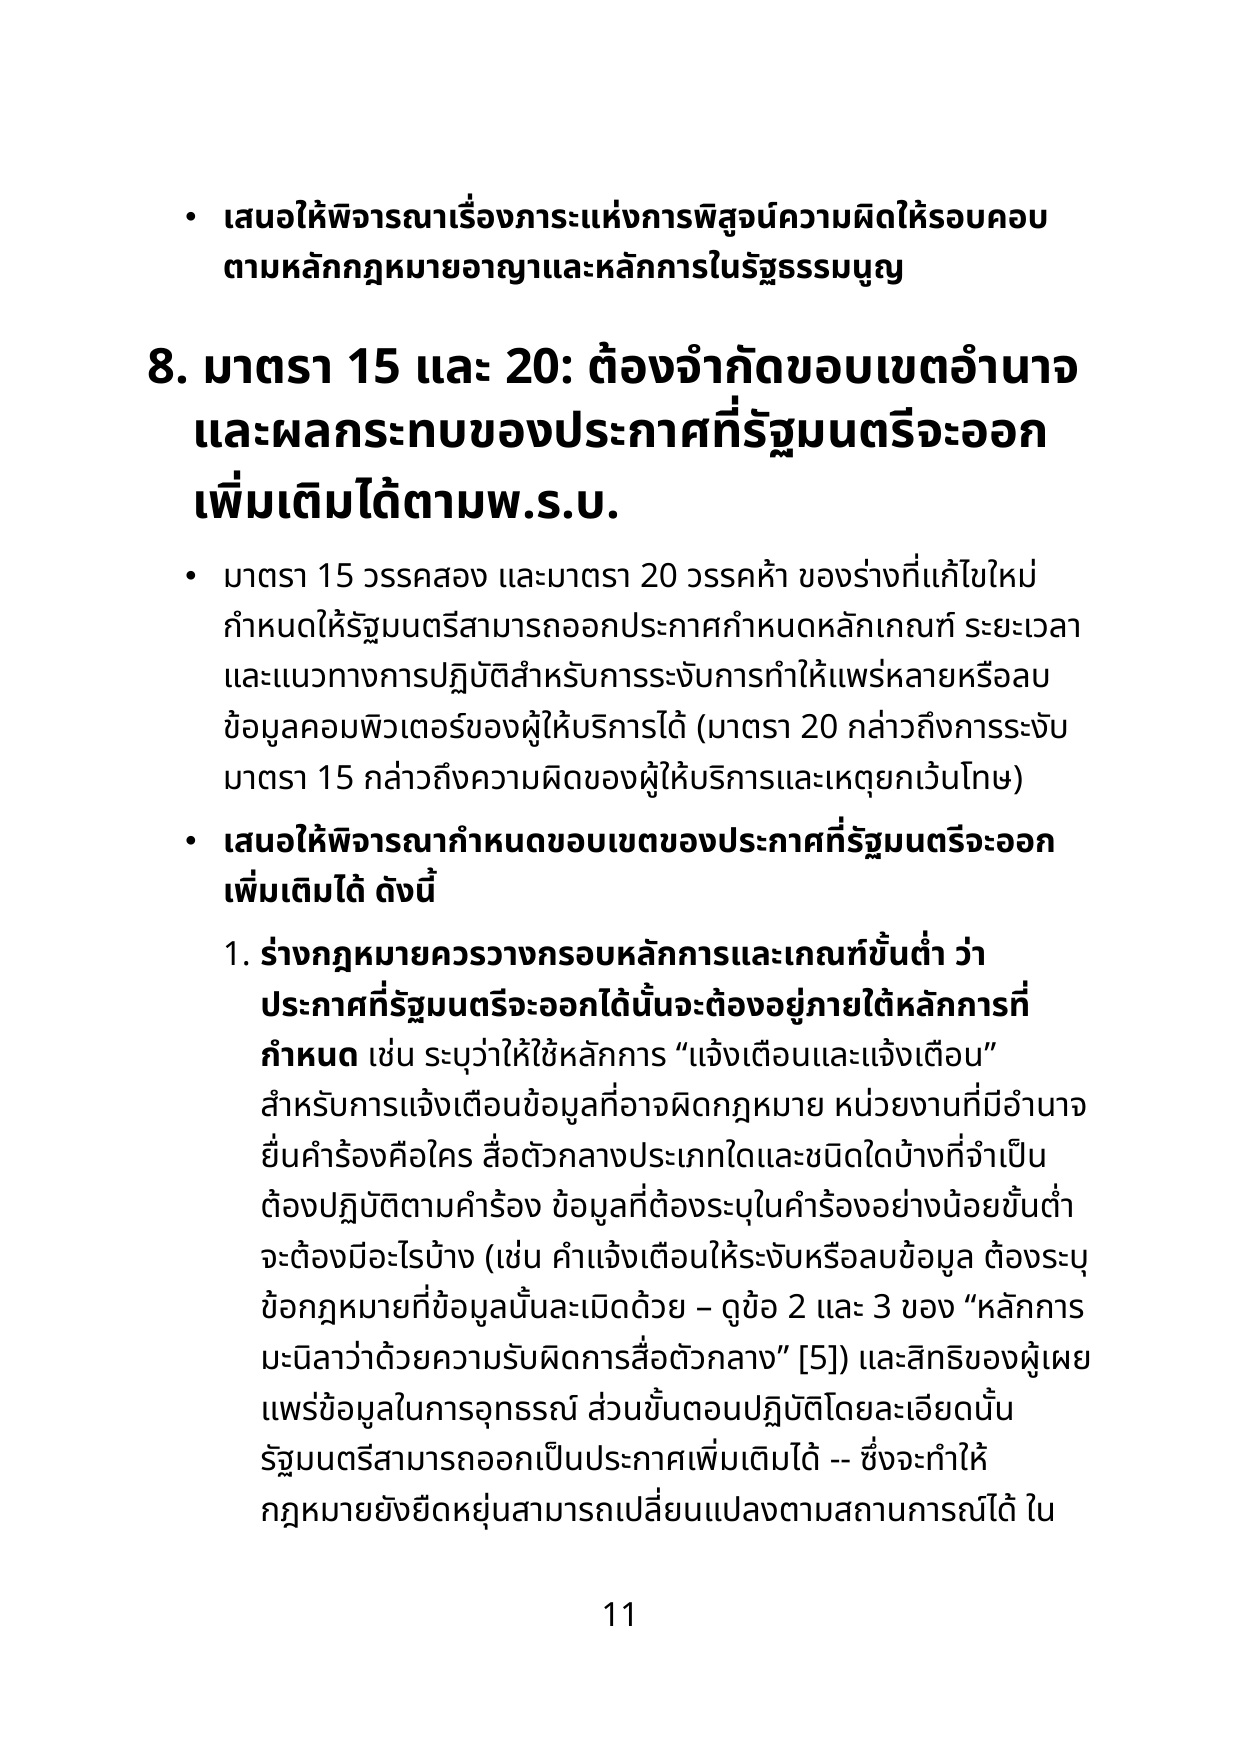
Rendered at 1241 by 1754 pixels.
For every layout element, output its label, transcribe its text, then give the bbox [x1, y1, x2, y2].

subtitle 8. มาตรา 15 และ 20: ต้องจำกัดขอบเขตอำนาจและผลกระทบของประกาศที่รัฐมนตรีจะออกเพิ่มเติมได้ตามพ.ร.บ. [148, 331, 1093, 539]
list เสนอให้พิจารณากำหนดขอบเขตของประกาศที่รัฐมนตรีจะออกเพิ่มเติมได้ ดังนี้ [185, 817, 1093, 917]
list มาตรา 15 วรรคสอง และมาตรา 20 วรรคห้า ของร่างที่แก้ไขใหม่ กำหนดให้รัฐมนตรีสามารถออกประกาศกำหนดหลักเกณฑ์ ระยะเวลา และแนวทางการปฏิบัติสำหรับการระงับการทำให้แพร่หลายหรือลบข้อมูลคอมพิวเตอร์ของผู้ให้บริการได้ (มาตรา 20 กล่าวถึงการระงับ มาตรา 15 กล่าวถึงความผิดของผู้ให้บริการและเหตุยกเว้นโทษ) [185, 551, 1093, 804]
list เสนอให้พิจารณาเรื่องภาระแห่งการพิสูจน์ความผิดให้รอบคอบตามหลักกฎหมายอาญาและหลักการในรัฐธรรมนูญ [185, 193, 1093, 294]
list ร่างกฎหมายควรวางกรอบหลักการและเกณฑ์ขั้นต่ำ ว่าประกาศที่รัฐมนตรีจะออกได้นั้นจะต้องอยู่ภายใต้หลักการที่กำหนด เช่น ระบุว่าให้ใช้หลักการ “แจ้งเตือนและแจ้งเตือน” สำหรับการแจ้งเตือนข้อมูลที่อาจผิดกฎหมาย หน่วยงานที่มีอำนาจยื่นคำร้องคือใคร สื่อตัวกลางประเภทใดและชนิดใดบ้างที่จำเป็นต้องปฏิบัติตามคำร้อง ข้อมูลที่ต้องระบุในคำร้องอย่างน้อยขั้นต่ำจะต้องมีอะไรบ้าง (เช่น คำแจ้งเตือนให้ระงับหรือลบข้อมูล ต้องระบุข้อกฎหมายที่ข้อมูลนั้นละเมิดด้วย – ดูข้อ 2 และ 3 ของ “หลักการมะนิลาว่าด้วยความรับผิดการสื่อตัวกลาง” [5]) และสิทธิของผู้เผยแพร่ข้อมูลในการอุทธรณ์ ส่วนขั้นตอนปฏิบัติโดยละเอียดนั้น รัฐมนตรีสามารถออกเป็นประกาศเพิ่มเติมได้ -- ซึ่งจะทำให้กฎหมายยังยืดหยุ่นสามารถเปลี่ยนแปลงตามสถานการณ์ได้ ใน [223, 930, 1093, 1536]
